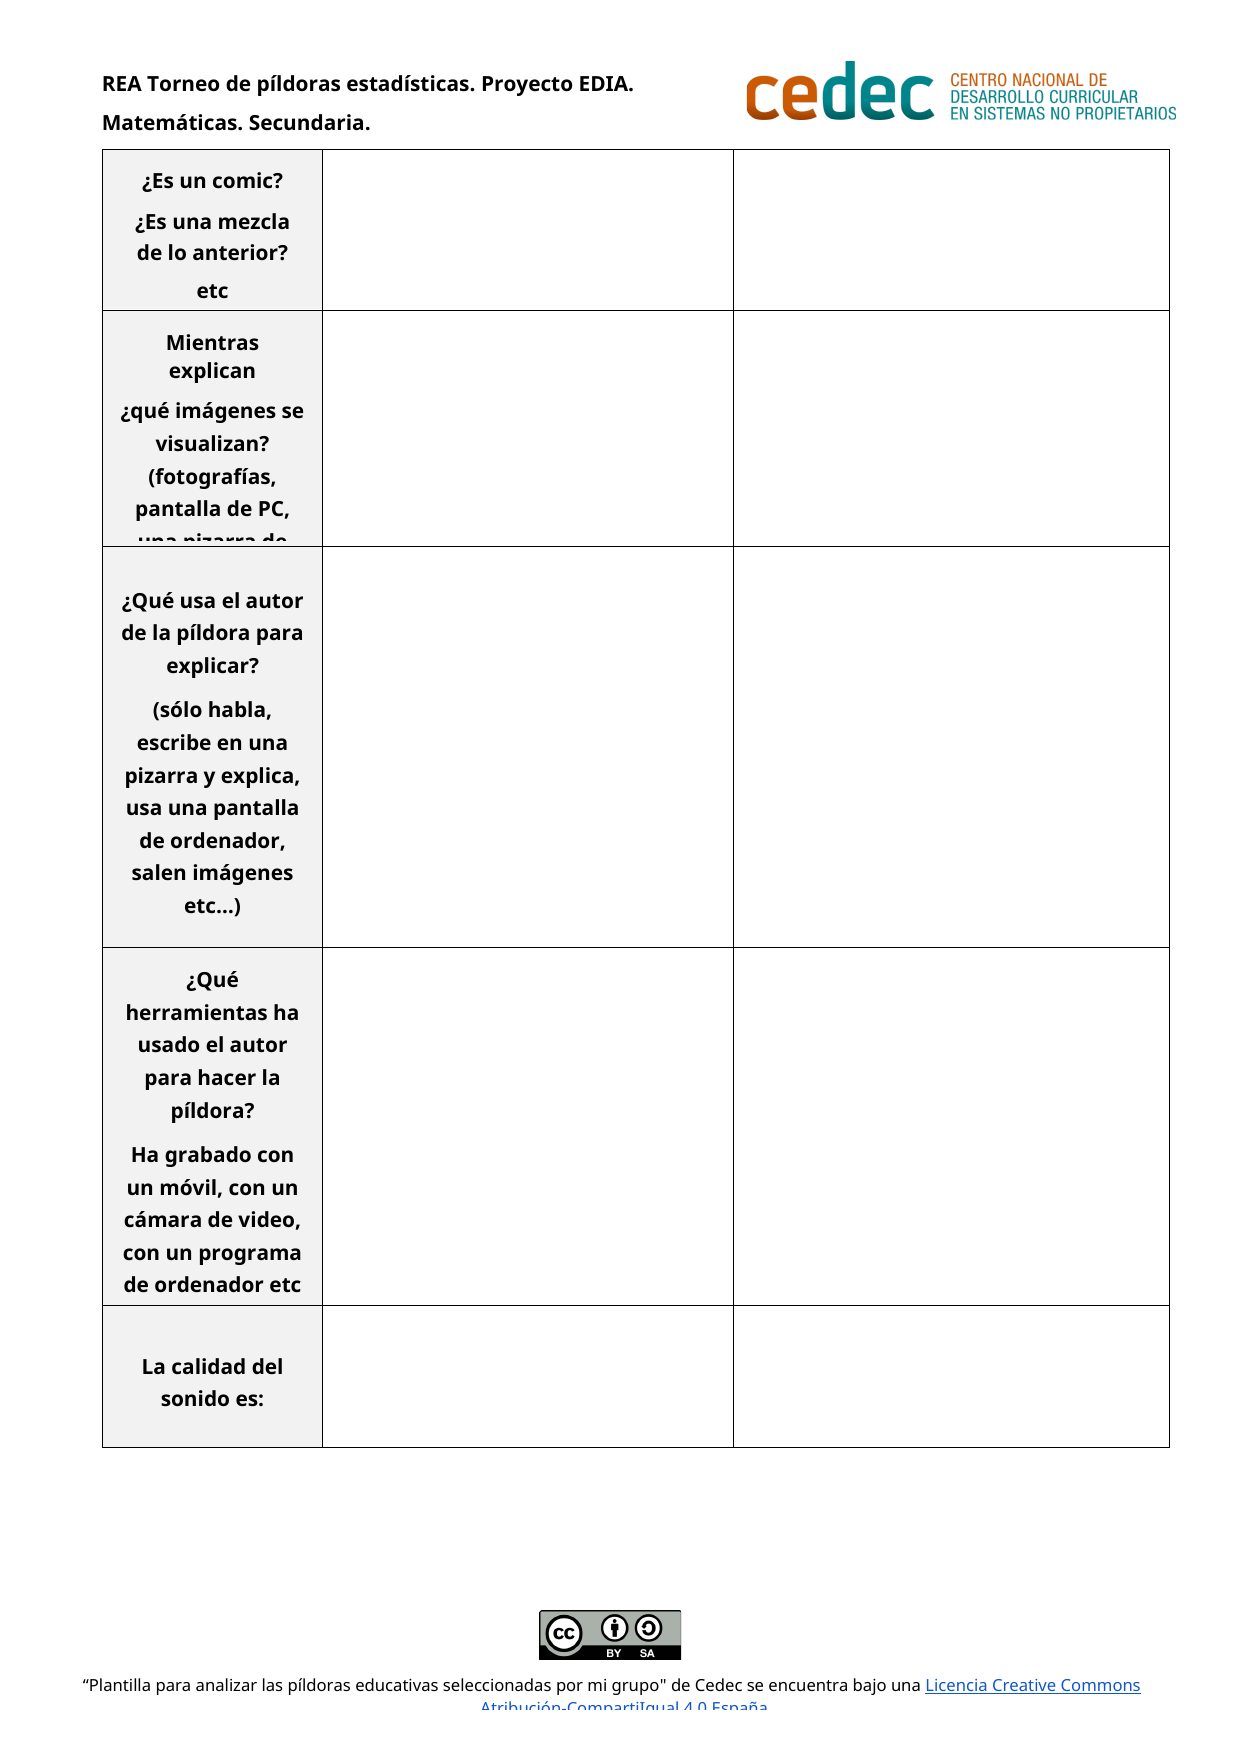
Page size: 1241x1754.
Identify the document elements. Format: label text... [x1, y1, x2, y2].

table_cell La calidad del sonido es: [103, 1306, 322, 1447]
picture [539, 1610, 682, 1660]
table_cell Mientras explican ¿qué imágenes se visualizan? (fotografías, pantalla de PC, una pizarra de fondo etc…? [103, 311, 322, 546]
table_cell ¿Qué herramientas ha usado el autor para hacer la píldora? Ha grabado con un móvil, con un cámara de video, con un programa de ordenador etc [103, 948, 322, 1305]
table_cell [734, 1306, 1169, 1447]
table_cell [734, 547, 1169, 947]
picture [746, 61, 1176, 120]
table_cell [734, 948, 1169, 1305]
table_cell ¿Es un comic? ¿Es una mezcla de lo anterior? etc [103, 150, 322, 309]
table_cell [734, 311, 1169, 546]
table_cell [323, 547, 733, 947]
table_cell [323, 150, 733, 309]
table_cell [323, 1306, 733, 1447]
table_cell [734, 150, 1169, 309]
table_cell [323, 311, 733, 546]
table_cell [323, 948, 733, 1305]
table_cell ¿Qué usa el autor de la píldora para explicar? (sólo habla, escribe en una pizarra y explica, usa una pantalla de ordenador, salen imágenes etc…) [103, 547, 322, 947]
